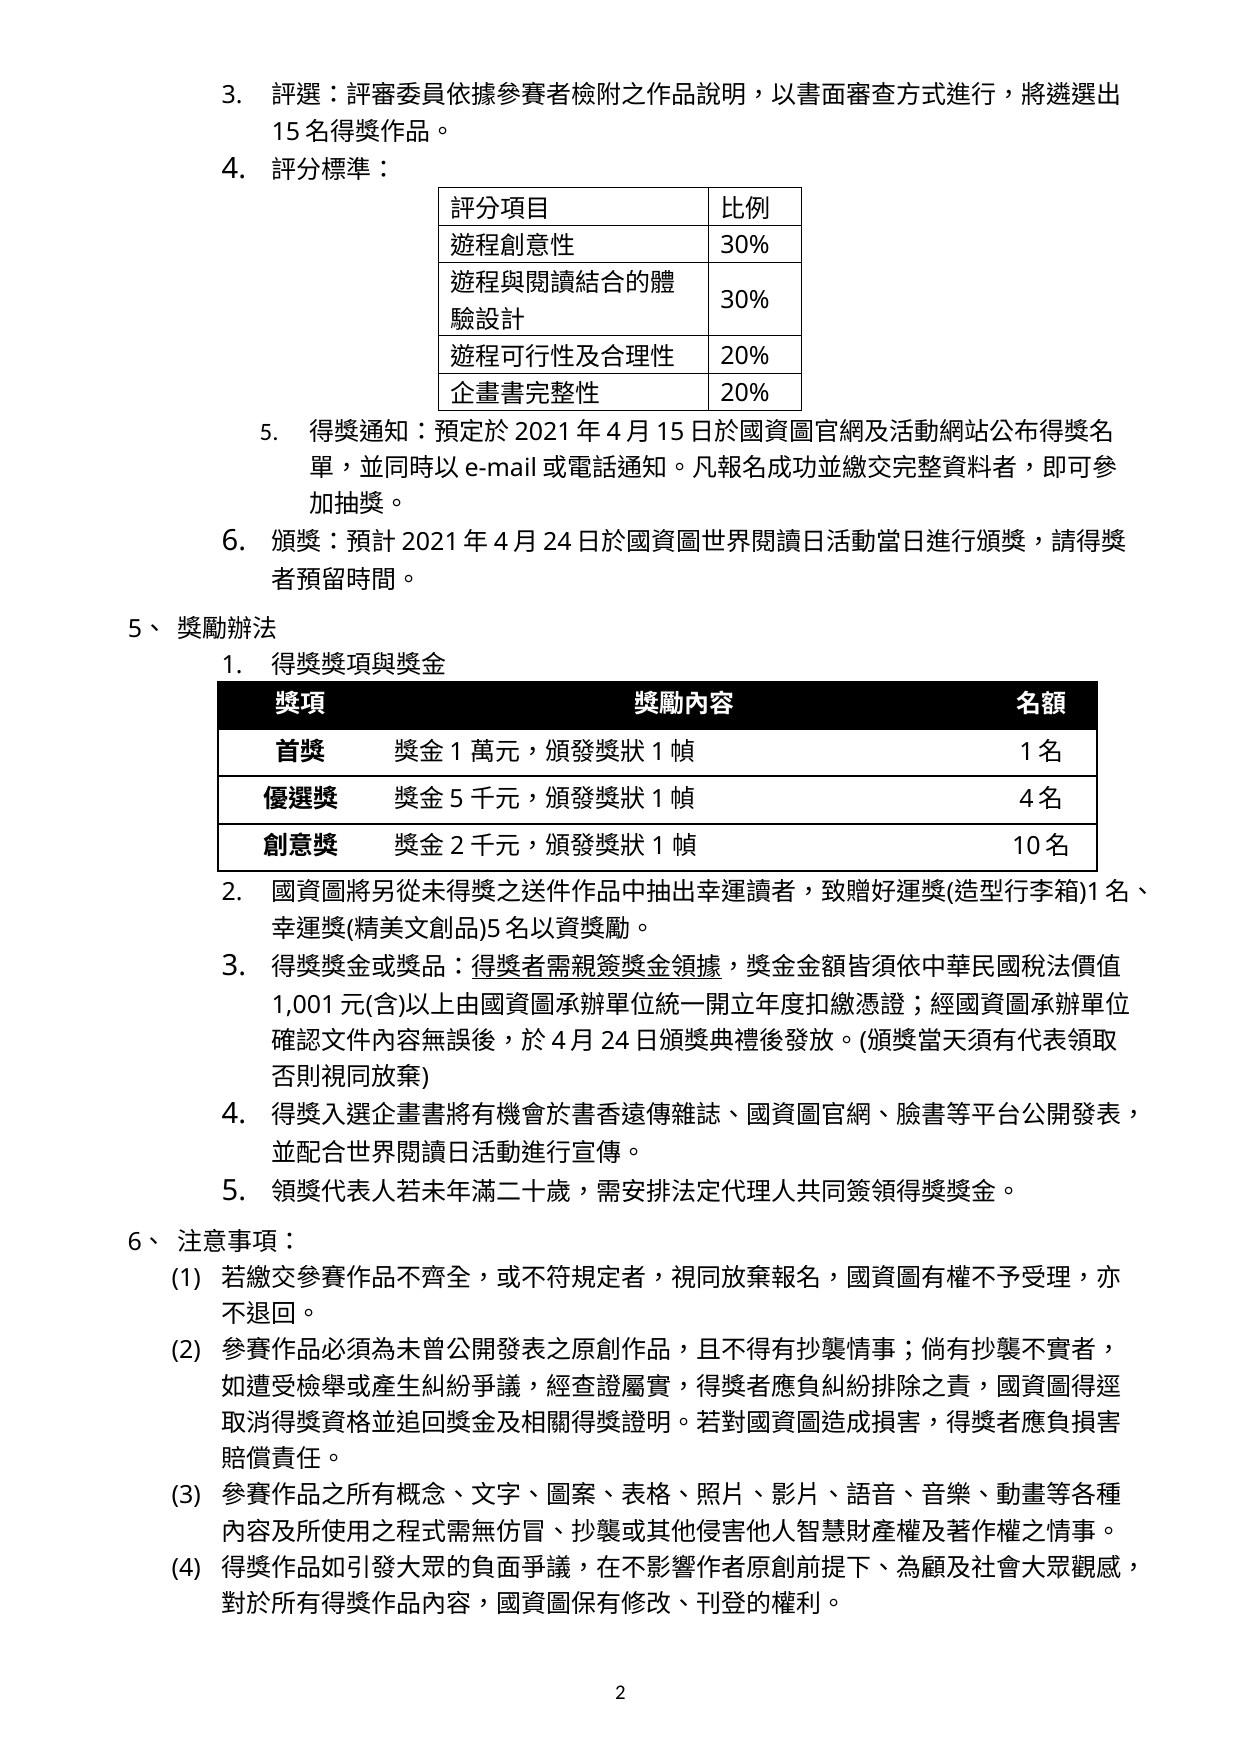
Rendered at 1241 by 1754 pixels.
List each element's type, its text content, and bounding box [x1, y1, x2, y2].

list 評選：評審委員依據參賽者檢附之作品說明，以書面審查方式進行，將遴選出15名得獎作品。 [221, 75, 1137, 147]
list 參賽作品之所有概念、文字、圖案、表格、照片、影片、語音、音樂、動畫等各種內容及所使用之程式需無仿冒、抄襲或其他侵害他人智慧財產權及著作權之情事。 [171, 1475, 1137, 1547]
list 得獎入選企畫書將有機會於書香遠傳雜誌、國資圖官網、臉書等平台公開發表，並配合世界閱讀日活動進行宣傳。 [221, 1093, 1137, 1169]
table_cell 遊程創意性 [439, 226, 708, 262]
table_cell 30% [709, 226, 801, 262]
table_header 獎勵內容 [383, 683, 986, 728]
list 得獎獎金或獎品：得獎者需親簽獎金領據，獎金金額皆須依中華民國稅法價值1,001元(含)以上由國資圖承辦單位統一開立年度扣繳憑證；經國資圖承辦單位確認文件內容無誤後，於4月24日頒獎典禮後發放。(頒獎當天須有代表領取否則視同放棄) [221, 944, 1137, 1093]
list 得獎通知：預定於2021年4月15日於國資圖官網及活動網站公布得獎名單，並同時以e-mail或電話通知。凡報名成功並繳交完整資料者，即可參加抽獎。 [259, 411, 1137, 520]
table_cell 獎金1 萬元，頒發獎狀 1幀 [383, 730, 986, 775]
table_cell 1名 [986, 730, 1096, 775]
table_cell 遊程可行性及合理性 [439, 336, 708, 373]
table_header 比例 [709, 188, 801, 224]
list 得獎獎項與獎金 [221, 644, 1137, 681]
table_cell 創意獎 [219, 825, 383, 870]
table_cell 獎金5 千元，頒發獎狀 1幀 [383, 777, 986, 822]
table_header 評分項目 [439, 188, 708, 224]
list 評分標準： [221, 147, 1137, 187]
list 頒獎：預計2021年4月24日於國資圖世界閱讀日活動當日進行頒獎，請得獎者預留時間。 [221, 520, 1137, 596]
table_cell 4名 [986, 777, 1096, 822]
list 得獎作品如引發大眾的負面爭議，在不影響作者原創前提下、為顧及社會大眾觀感，對於所有得獎作品內容，國資圖保有修改、刊登的權利。 [171, 1547, 1137, 1620]
table_header 名額 [986, 683, 1096, 728]
table_cell 企畫書完整性 [439, 374, 708, 410]
list 國資圖將另從未得獎之送件作品中抽出幸運讀者，致贈好運獎(造型行李箱)1名、幸運獎(精美文創品)5名以資獎勵。 [221, 872, 1137, 944]
list 獎勵辦法 [128, 608, 1137, 644]
table_cell 30% [709, 263, 801, 335]
list 注意事項： [127, 1221, 1137, 1257]
table_cell 遊程與閱讀結合的體驗設計 [439, 263, 708, 335]
table_cell 10名 [986, 825, 1096, 870]
table_cell 首獎 [219, 730, 383, 775]
list 若繳交參賽作品不齊全，或不符規定者，視同放棄報名，國資圖有權不予受理，亦不退回。 [171, 1257, 1137, 1330]
table_cell 20% [709, 336, 801, 373]
list 參賽作品必須為未曾公開發表之原創作品，且不得有抄襲情事；倘有抄襲不實者，如遭受檢舉或產生糾紛爭議，經查證屬實，得獎者應負糾紛排除之責，國資圖得逕取消得獎資格並追回獎金及相關得獎證明。若對國資圖造成損害，得獎者應負損害賠償責任。 [171, 1330, 1137, 1475]
table_header 獎項 [219, 683, 383, 728]
table_cell 優選獎 [219, 777, 383, 822]
list 領獎代表人若未年滿二十歲，需安排法定代理人共同簽領得獎獎金。 [221, 1169, 1137, 1208]
table_cell 獎金 2 千元，頒發獎狀 1 幀 [383, 825, 986, 870]
table_cell 20% [709, 374, 801, 410]
